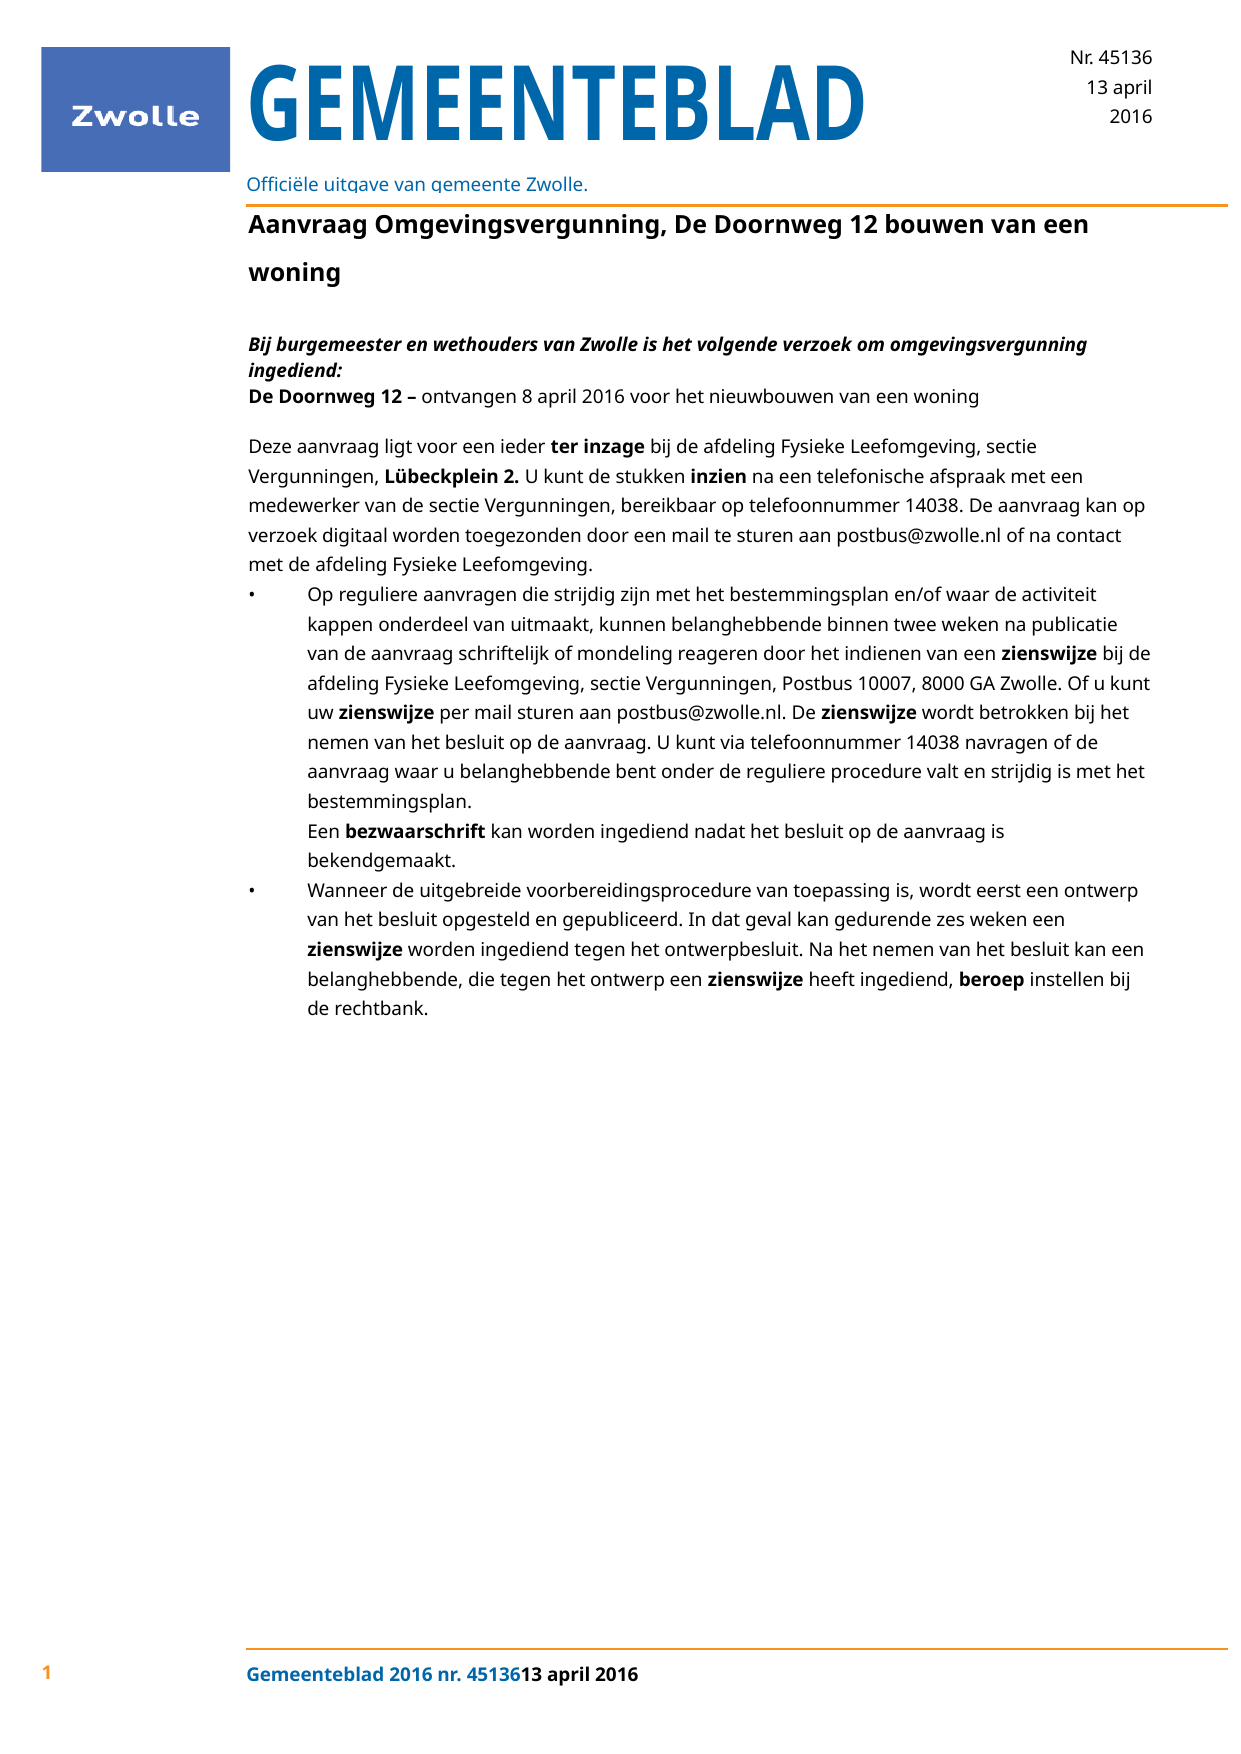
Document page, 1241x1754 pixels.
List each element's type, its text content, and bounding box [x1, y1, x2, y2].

text Bij burgemeester en wethouders van Zwolle is het volgende verzoek om omgevingsvergunning ingediend: [248, 331, 1152, 383]
list Op reguliere aanvragen die strijdig zijn met het bestemmingsplan en/of waar de activiteit kappen onderdeel van uitmaakt, kunnen belanghebbende binnen twee weken na publicatie van de aanvraag schriftelijk of mondeling reageren door het indienen van een zienswijze bij de afdeling Fysieke Leefomgeving, sectie Vergunningen, Postbus 10007, 8000 GA Zwolle. Of u kunt uw zienswijze per mail sturen aan postbus@zwolle.nl. De zienswijze wordt betrokken bij het nemen van het besluit op de aanvraag. U kunt via telefoonnummer 14038 navragen of de aanvraag waar u belanghebbende bent onder de reguliere procedure valt en strijdig is met het bestemmingsplan. [248, 581, 1152, 814]
list Een bezwaarschrift kan worden ingediend nadat het besluit op de aanvraag is bekendgemaakt. [248, 818, 1152, 873]
text De Doornweg 12 – ontvangen 8 april 2016 voor het nieuwbouwen van een woning [248, 383, 1152, 409]
picture [41, 47, 231, 172]
text Aanvraag Omgevingsvergunning, De Doornweg 12 bouwen van een woning [248, 207, 1152, 288]
list Wanneer de uitgebreide voorbereidingsprocedure van toepassing is, wordt eerst een ontwerp van het besluit opgesteld en gepubliceerd. In dat geval kan gedurende zes weken een zienswijze worden ingediend tegen het ontwerpbesluit. Na het nemen van het besluit kan een belanghebbende, die tegen het ontwerp een zienswijze heeft ingediend, beroep instellen bij de rechtbank. [248, 877, 1152, 1021]
text Deze aanvraag ligt voor een ieder ter inzage bij de afdeling Fysieke Leefomgeving, sectie Vergunningen, Lübeckplein 2. U kunt de stukken inzien na een telefonische afspraak met een medewerker van de sectie Vergunningen, bereikbaar op telefoonnummer 14038. De aanvraag kan op verzoek digitaal worden toegezonden door een mail te sturen aan postbus@zwolle.nl of na contact met de afdeling Fysieke Leefomgeving. [248, 433, 1152, 577]
